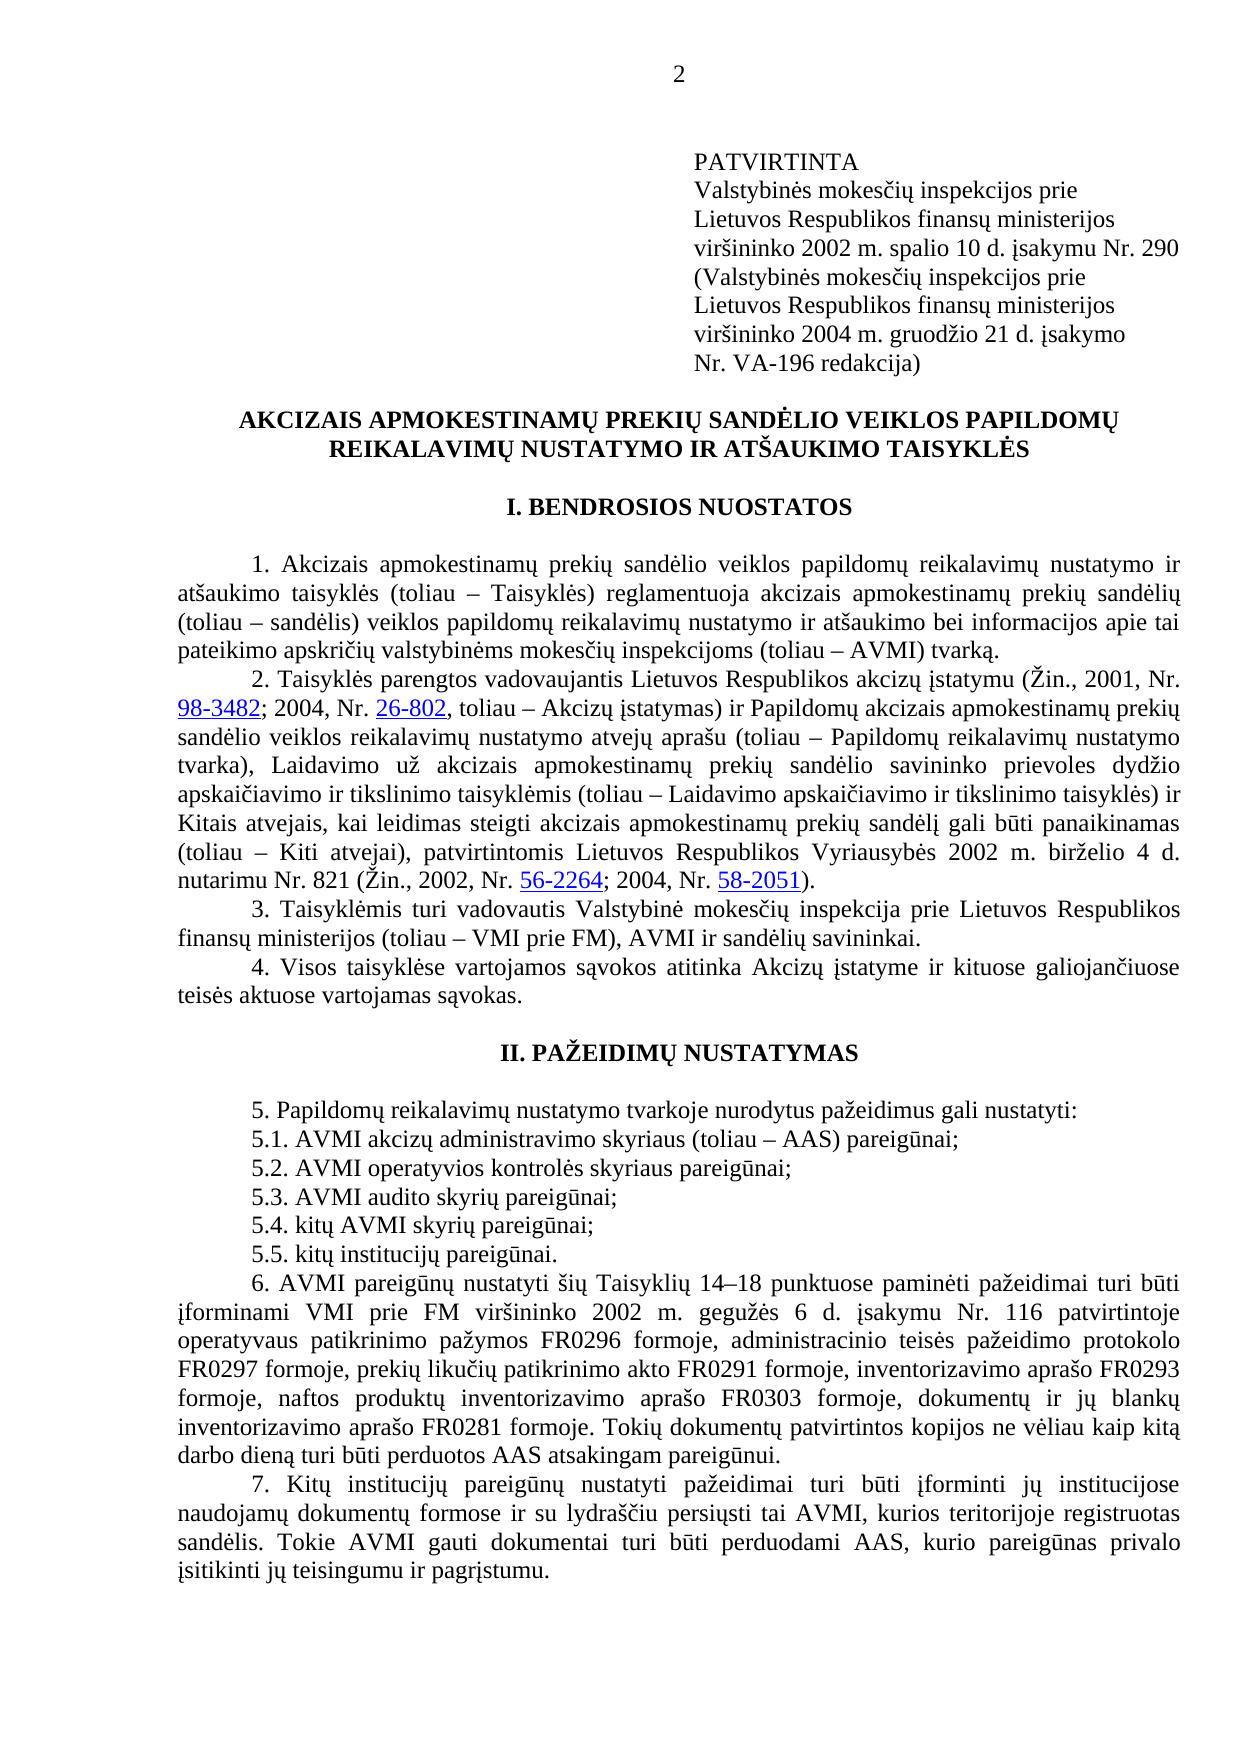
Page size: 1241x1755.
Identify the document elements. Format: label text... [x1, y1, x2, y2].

text Nr. VA-196 redakcija) [177, 348, 1181, 377]
text 5.1. AVMI akcizų administravimo skyriaus (toliau – AAS) pareigūnai; [177, 1124, 1181, 1153]
text Lietuvos Respublikos finansų ministerijos [177, 291, 1181, 319]
text 5.2. AVMI operatyvios kontrolės skyriaus pareigūnai; [177, 1153, 1181, 1182]
text 5. Papildomų reikalavimų nustatymo tvarkoje nurodytus pažeidimus gali nustatyti: [177, 1096, 1181, 1124]
text I. BENDROSIOS NUOSTATOS [177, 492, 1181, 521]
text Lietuvos Respublikos finansų ministerijos [177, 204, 1181, 233]
text 5.4. kitų AVMI skyrių pareigūnai; [177, 1211, 1181, 1239]
text viršininko 2002 m. spalio 10 d. įsakymu Nr. 290 [177, 233, 1181, 262]
text 7. Kitų institucijų pareigūnų nustatyti pažeidimai turi būti įforminti jų institucijose naudojamų dokumentų formose ir su lydraščiu persiųsti tai AVMI, kurios teritorijoje registruotas sandėlis. Tokie AVMI gauti dokumentai turi būti perduodami AAS, kurio pareigūnas privalo įsitikinti jų teisingumu ir pagrįstumu. [177, 1469, 1181, 1584]
text PATVIRTINTA [177, 147, 1181, 176]
text 1. Akcizais apmokestinamų prekių sandėlio veiklos papildomų reikalavimų nustatymo ir atšaukimo taisyklės (toliau – Taisyklės) reglamentuoja akcizais apmokestinamų prekių sandėlių (toliau – sandėlis) veiklos papildomų reikalavimų nustatymo ir atšaukimo bei informacijos apie tai pateikimo apskričių valstybinėms mokesčių inspekcijoms (toliau – AVMI) tvarką. [177, 549, 1181, 664]
text 4. Visos taisyklėse vartojamos sąvokos atitinka Akcizų įstatyme ir kituose galiojančiuose teisės aktuose vartojamas sąvokas. [177, 952, 1181, 1009]
text 5.5. kitų institucijų pareigūnai. [177, 1239, 1181, 1268]
text 2. Taisyklės parengtos vadovaujantis Lietuvos Respublikos akcizų įstatymu (Žin., 2001, Nr. 98-3482; 2004, Nr. 26-802, toliau – Akcizų įstatymas) ir Papildomų akcizais apmokestinamų prekių sandėlio veiklos reikalavimų nustatymo atvejų aprašu (toliau – Papildomų reikalavimų nustatymo tvarka), Laidavimo už akcizais apmokestinamų prekių sandėlio savininko prievoles dydžio apskaičiavimo ir tikslinimo taisyklėmis (toliau – Laidavimo apskaičiavimo ir tikslinimo taisyklės) ir Kitais atvejais, kai leidimas steigti akcizais apmokestinamų prekių sandėlį gali būti panaikinamas (toliau – Kiti atvejai), patvirtintomis Lietuvos Respublikos Vyriausybės 2002 m. birželio 4 d. nutarimu Nr. 821 (Žin., 2002, Nr. 56-2264; 2004, Nr. 58-2051). [177, 664, 1181, 894]
text 3. Taisyklėmis turi vadovautis Valstybinė mokesčių inspekcija prie Lietuvos Respublikos finansų ministerijos (toliau – VMI prie FM), AVMI ir sandėlių savininkai. [177, 894, 1181, 952]
text 6. AVMI pareigūnų nustatyti šių Taisyklių 14–18 punktuose paminėti pažeidimai turi būti įforminami VMI prie FM viršininko 2002 m. gegužės 6 d. įsakymu Nr. 116 patvirtintoje operatyvaus patikrinimo pažymos FR0296 formoje, administracinio teisės pažeidimo protokolo FR0297 formoje, prekių likučių patikrinimo akto FR0291 formoje, inventorizavimo aprašo FR0293 formoje, naftos produktų inventorizavimo aprašo FR0303 formoje, dokumentų ir jų blankų inventorizavimo aprašo FR0281 formoje. Tokių dokumentų patvirtintos kopijos ne vėliau kaip kitą darbo dieną turi būti perduotos AAS atsakingam pareigūnui. [177, 1268, 1181, 1469]
text II. PAŽEIDIMŲ NUSTATYMAS [177, 1038, 1181, 1067]
text Valstybinės mokesčių inspekcijos prie [177, 176, 1181, 204]
text viršininko 2004 m. gruodžio 21 d. įsakymo [177, 319, 1181, 348]
text (Valstybinės mokesčių inspekcijos prie [177, 262, 1181, 291]
text AKCIZAIS APMOKESTINAMŲ PREKIŲ SANDĖLIO VEIKLOS PAPILDOMŲ REIKALAVIMŲ NUSTATYMO IR ATŠAUKIMO TAISYKLĖS [177, 406, 1181, 463]
text 5.3. AVMI audito skyrių pareigūnai; [177, 1182, 1181, 1211]
